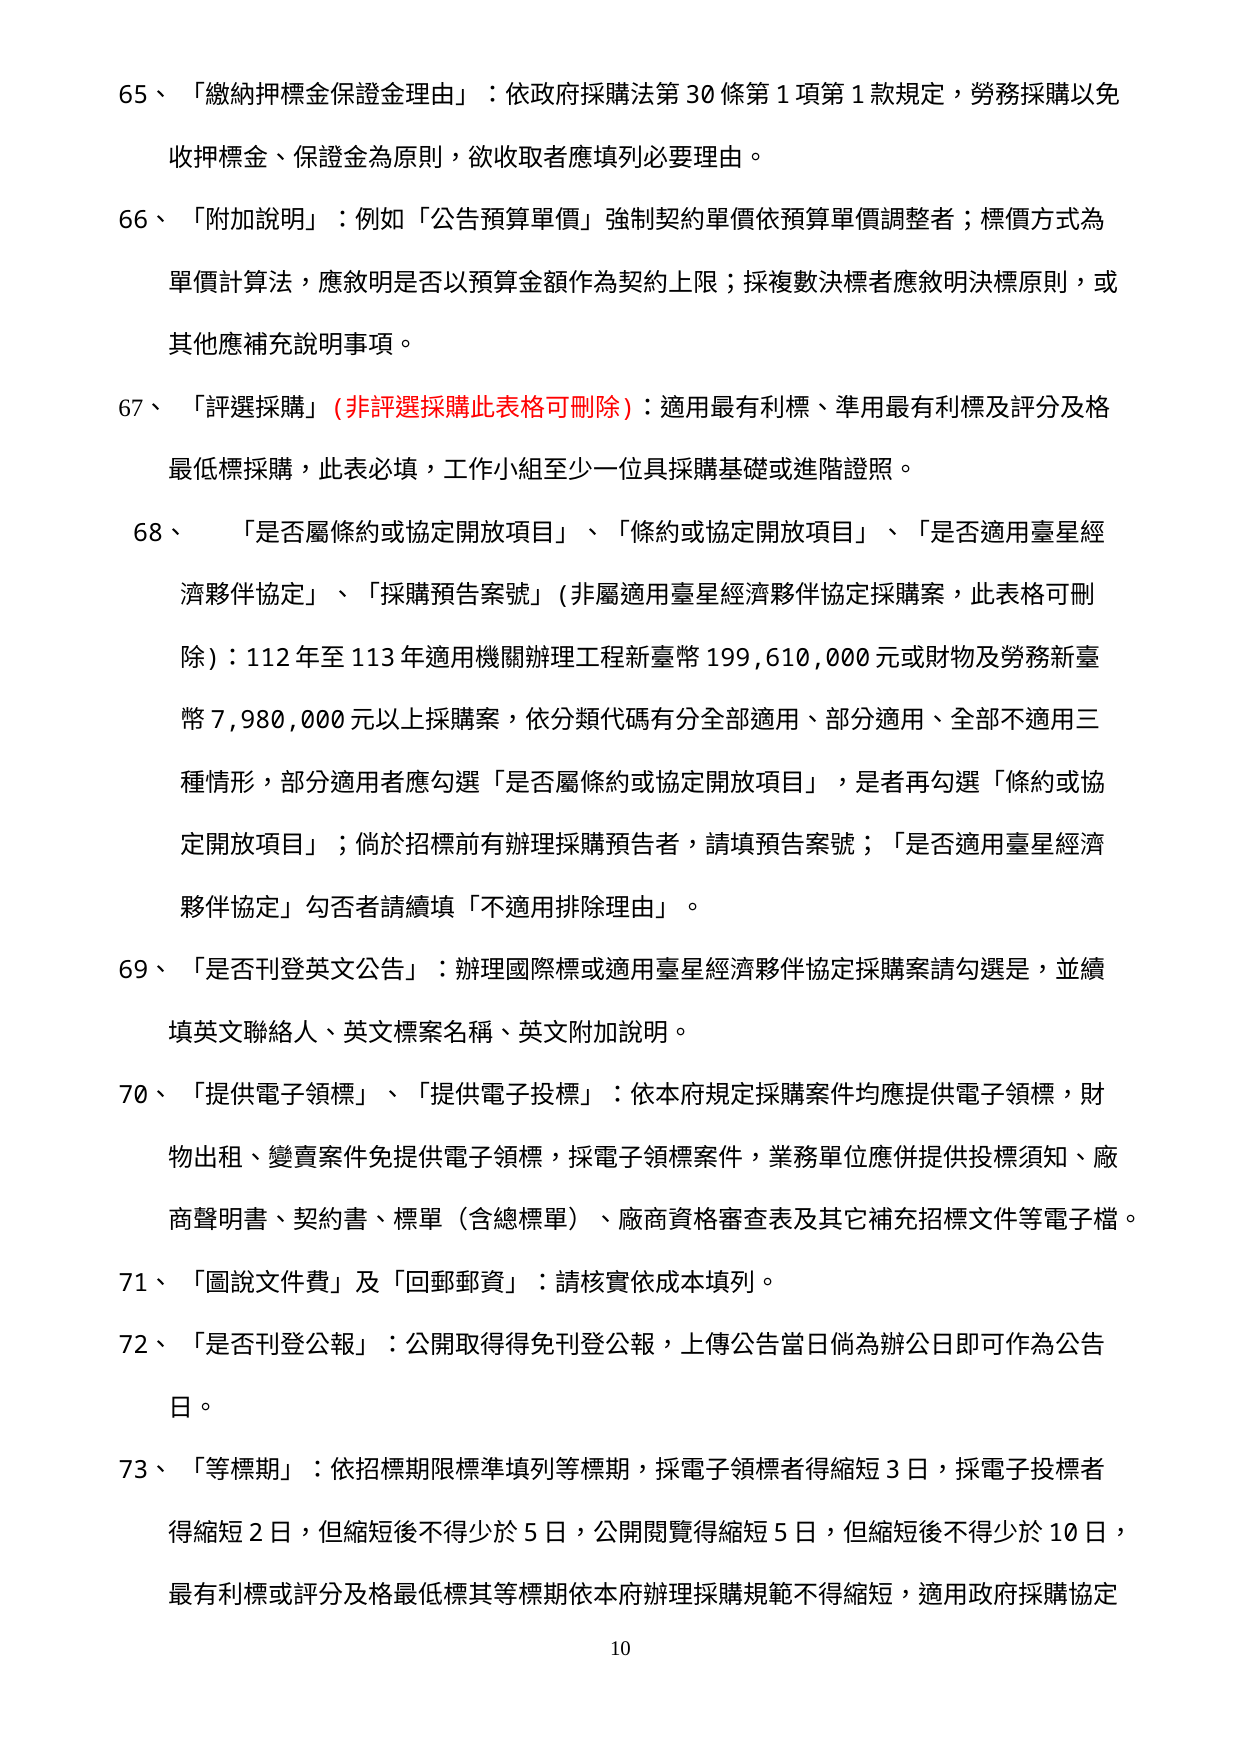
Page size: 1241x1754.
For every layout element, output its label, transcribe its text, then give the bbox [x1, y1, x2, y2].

list 「是否刊登公報」：公開取得得免刊登公報，上傳公告當日倘為辦公日即可作為公告日。 [118, 1301, 1122, 1426]
list 「提供電子領標」、「提供電子投標」：依本府規定採購案件均應提供電子領標，財物出租、變賣案件免提供電子領標，採電子領標案件，業務單位應併提供投標須知、廠商聲明書、契約書、標單（含總標單）、廠商資格審查表及其它補充招標文件等電子檔。 [118, 1051, 1122, 1239]
list 「是否刊登英文公告」：辦理國際標或適用臺星經濟夥伴協定採購案請勾選是，並續填英文聯絡人、英文標案名稱、英文附加說明。 [118, 926, 1122, 1051]
list 「繳納押標金保證金理由」：依政府採購法第30條第1項第1款規定，勞務採購以免收押標金、保證金為原則，欲收取者應填列必要理由。 [118, 51, 1122, 176]
list 「等標期」：依招標期限標準填列等標期，採電子領標者得縮短3日，採電子投標者得縮短2日，但縮短後不得少於5日，公開閱覽得縮短5日，但縮短後不得少於10日，最有利標或評分及格最低標其等標期依本府辦理採購規範不得縮短，適用政府採購協定採購案第一次招標等標期40天，網路公告、電子領標、電子投標各得縮短5天，有辦理採購預告者，得縮短至10天；第二次及以後招標等標期公告金額以上7天，未達公告金額3天。 [118, 1426, 1122, 1614]
list 「附加說明」：例如「公告預算單價」強制契約單價依預算單價調整者；標價方式為單價計算法，應敘明是否以預算金額作為契約上限；採複數決標者應敘明決標原則，或其他應補充說明事項。 [118, 176, 1122, 364]
list 「圖說文件費」及「回郵郵資」：請核實依成本填列。 [118, 1239, 1122, 1301]
list 「是否屬條約或協定開放項目」、「條約或協定開放項目」、「是否適用臺星經濟夥伴協定」、「採購預告案號」(非屬適用臺星經濟夥伴協定採購案，此表格可刪除)：112年至113年適用機關辦理工程新臺幣199,610,000元或財物及勞務新臺幣7,980,000元以上採購案，依分類代碼有分全部適用、部分適用、全部不適用三種情形，部分適用者應勾選「是否屬條約或協定開放項目」，是者再勾選「條約或協定開放項目」；倘於招標前有辦理採購預告者，請填預告案號；「是否適用臺星經濟夥伴協定」勾否者請續填「不適用排除理由」。 [133, 489, 1122, 926]
list 「評選採購」(非評選採購此表格可刪除)：適用最有利標、準用最有利標及評分及格最低標採購，此表必填，工作小組至少一位具採購基礎或進階證照。 [118, 364, 1122, 489]
